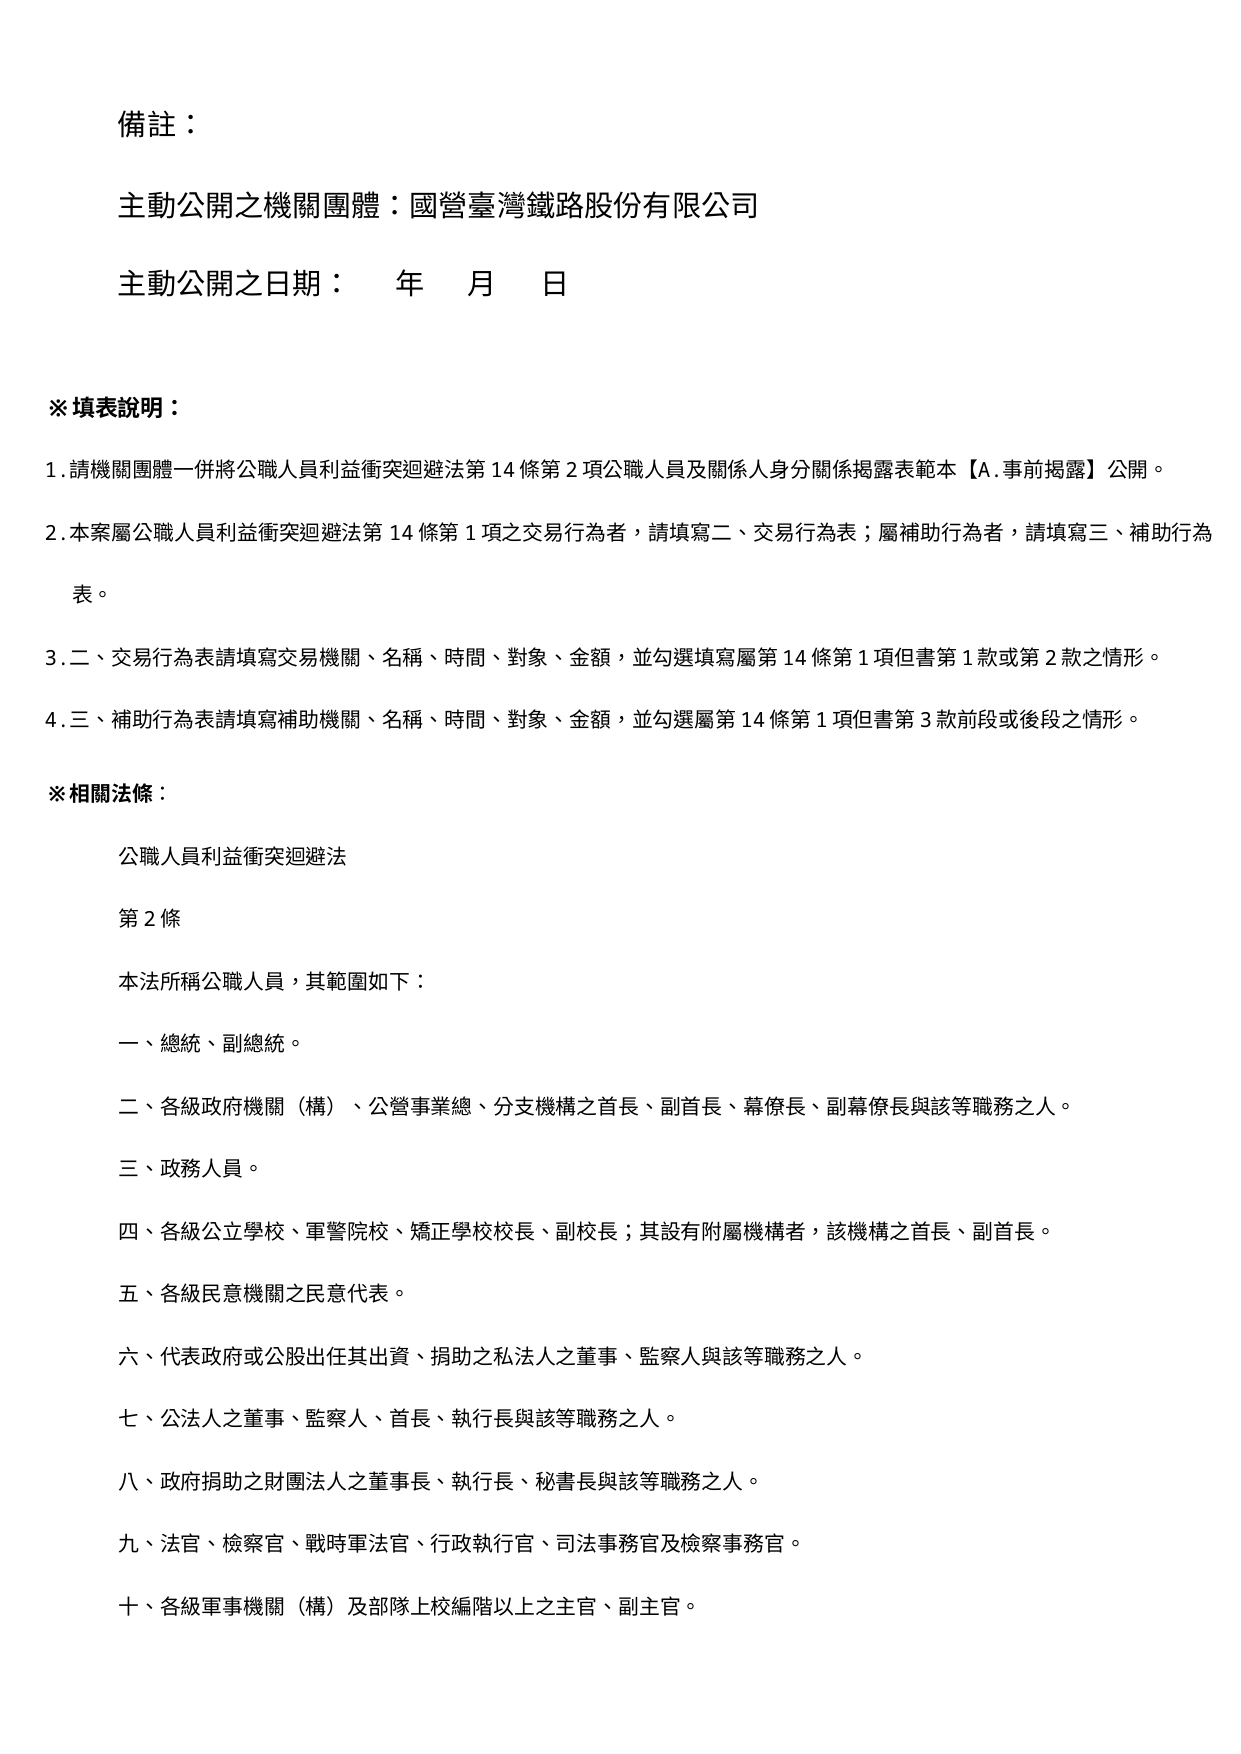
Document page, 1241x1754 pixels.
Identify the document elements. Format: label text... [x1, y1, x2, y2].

text 本法所稱公職人員，其範圍如下： [118, 938, 1122, 1001]
text 二、各級政府機關（構）、公營事業總、分支機構之首長、副首長、幕僚長、副幕僚長與該等職務之人。 [118, 1063, 1122, 1126]
text ※填表說明： [44, 365, 1216, 427]
text 三、政務人員。 [118, 1126, 1122, 1188]
text 主動公開之機關團體：國營臺灣鐵路股份有限公司 [73, 162, 1231, 225]
text 四、各級公立學校、軍警院校、矯正學校校長、副校長；其設有附屬機構者，該機構之首長、副首長。 [118, 1188, 1122, 1251]
text 一、總統、副總統。 [118, 1001, 1122, 1063]
text 七、公法人之董事、監察人、首長、執行長與該等職務之人。 [118, 1376, 1122, 1438]
text 3.二、交易行為表請填寫交易機關、名稱、時間、對象、金額，並勾選填寫屬第14條第1項但書第1款或第2款之情形。 [44, 615, 1216, 677]
text 五、各級民意機關之民意代表。 [118, 1251, 1122, 1313]
text 2.本案屬公職人員利益衝突迴避法第14條第1項之交易行為者，請填寫二、交易行為表；屬補助行為者，請填寫三、補助行為表。 [44, 490, 1216, 615]
text 主動公開之日期： 年 月 日 [73, 240, 1231, 302]
text 九、法官、檢察官、戰時軍法官、行政執行官、司法事務官及檢察事務官。 [118, 1501, 1122, 1563]
text ※相關法條： [44, 751, 1216, 813]
text 六、代表政府或公股出任其出資、捐助之私法人之董事、監察人與該等職務之人。 [118, 1313, 1122, 1376]
text 第2條 [118, 876, 1122, 938]
text 公職人員利益衝突迴避法 [118, 813, 1122, 876]
text 1.請機關團體一併將公職人員利益衝突迴避法第14條第2項公職人員及關係人身分關係揭露表範本【A.事前揭露】公開。 [44, 427, 1216, 490]
text 備註： [73, 81, 1231, 143]
text 十、各級軍事機關（構）及部隊上校編階以上之主官、副主官。 [118, 1563, 1122, 1626]
text 4.三、補助行為表請填寫補助機關、名稱、時間、對象、金額，並勾選屬第14條第1項但書第3款前段或後段之情形。 [44, 677, 1216, 740]
text 八、政府捐助之財團法人之董事長、執行長、秘書長與該等職務之人。 [118, 1438, 1122, 1501]
